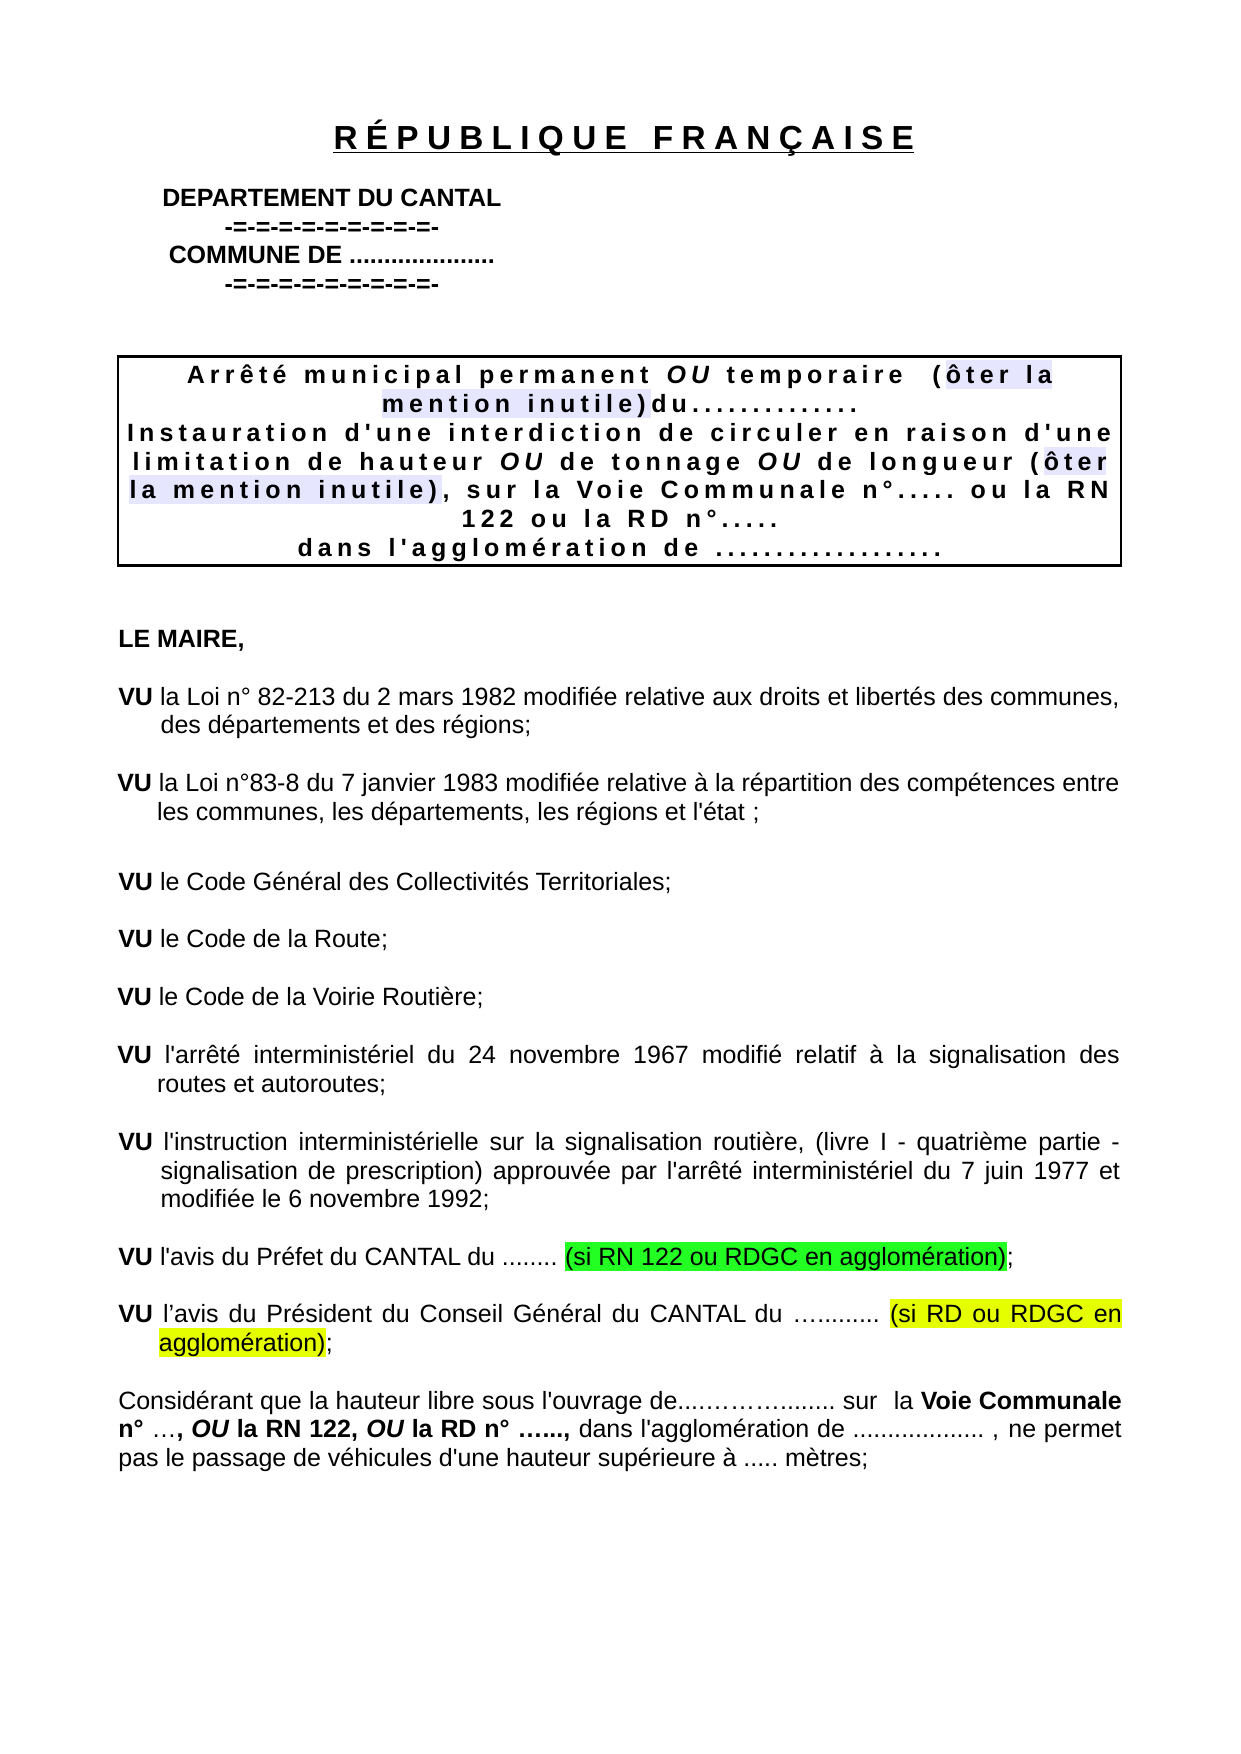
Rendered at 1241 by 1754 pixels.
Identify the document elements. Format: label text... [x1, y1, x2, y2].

text Arrêté municipal permanent OU temporaire (ôter la mention inutile)du.............. [119, 358, 1120, 413]
text VU la Loi n°83-8 du 7 janvier 1983 modifiée relative à la répartition des compétences entre les communes, les départements, les régions et l'état ; [117, 768, 1122, 825]
text VU l'arrêté interministériel du 24 novembre 1967 modifié relatif à la signalisation des routes et autoroutes; [117, 1040, 1122, 1097]
text Instauration d'une interdiction de circuler en raison d'une limitation de hauteur OU de tonnage OU de longueur (ôter la mention inutile), sur la Voie Communale n°..... ou la RN 122 ou la RD n°..... [119, 413, 1120, 528]
text RéPUBLIQUE FRANÇAISE [125, 118, 1122, 157]
text VU l'avis du Préfet du CANTAL du ........ (si RN 122 ou RDGC en agglomération); [118, 1242, 1122, 1271]
subtitle DEPARTEMENT DU CANTAL [118, 183, 545, 212]
text VU le Code de la Route; [118, 924, 1122, 953]
text -=-=-=-=-=-=-=-=-=- [118, 269, 545, 298]
text LE MAIRE, [118, 624, 1122, 653]
text -=-=-=-=-=-=-=-=-=- [118, 212, 545, 240]
text VU le Code de la Voirie Routière; [117, 982, 1122, 1010]
text VU l’avis du Président du Conseil Général du CANTAL du …......... (si RD ou RDGC en agglomération); [118, 1299, 1122, 1357]
subtitle COMMUNE de ..................... [118, 240, 545, 269]
text Considérant que la hauteur libre sous l'ouvrage de....………........ sur la Voie Communale n° …, OU la RN 122, OU la RD n° …..., dans l'agglomération de ................... , ne permet pas le passage de véhicules d'une hauteur supérieure à ..... mètres; [118, 1386, 1122, 1472]
text VU la Loi n° 82-213 du 2 mars 1982 modifiée relative aux droits et libertés des communes, des départements et des régions; [118, 682, 1122, 739]
text dans l'agglomération de ................... [119, 528, 1120, 564]
text VU l'instruction interministérielle sur la signalisation routière, (livre I - quatrième partie - signalisation de prescription) approuvée par l'arrêté interministériel du 7 juin 1977 et modifiée le 6 novembre 1992; [118, 1127, 1122, 1213]
text VU le Code Général des Collectivités Territoriales; [118, 867, 1122, 895]
